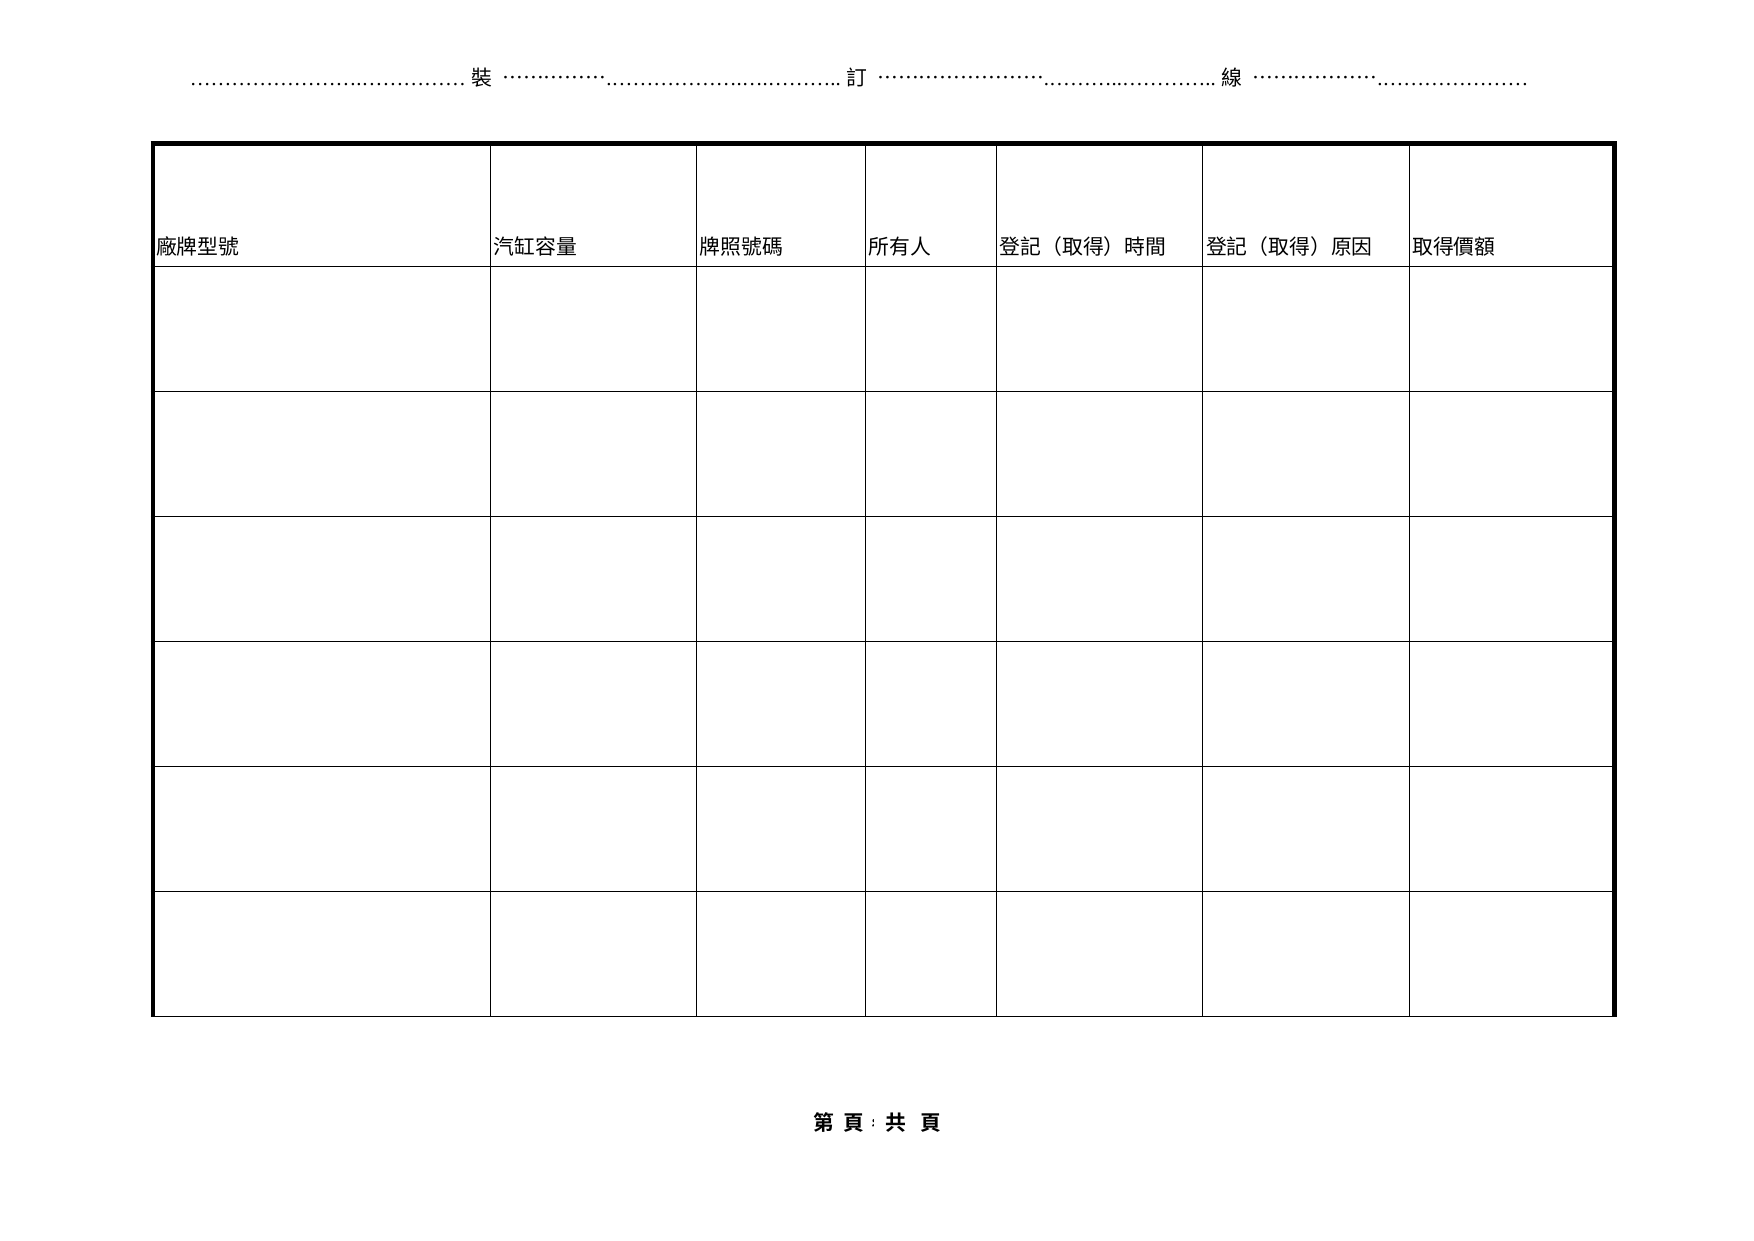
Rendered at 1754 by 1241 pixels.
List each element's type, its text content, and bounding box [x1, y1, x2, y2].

table_cell [866, 767, 996, 891]
table_cell [491, 517, 696, 641]
table_cell [1410, 642, 1612, 766]
table_cell [491, 392, 696, 516]
table_cell [866, 267, 996, 391]
table_header 取得價額 [1410, 146, 1612, 266]
table_cell [1410, 517, 1612, 641]
table_cell [997, 517, 1202, 641]
table_cell [997, 392, 1202, 516]
table_cell [866, 642, 996, 766]
table_cell [155, 267, 490, 391]
table_cell [1410, 267, 1612, 391]
table_cell [866, 517, 996, 641]
table_cell [491, 267, 696, 391]
table_cell [997, 267, 1202, 391]
table_cell [997, 767, 1202, 891]
table_cell [491, 767, 696, 891]
table_cell [866, 392, 996, 516]
table_cell [1203, 642, 1409, 766]
table_cell [155, 517, 490, 641]
table_cell [1410, 767, 1612, 891]
table_cell [1203, 517, 1409, 641]
table_cell [491, 892, 696, 1016]
table_cell [155, 767, 490, 891]
table_cell [1203, 892, 1409, 1016]
table_cell [697, 392, 865, 516]
table_cell [1410, 392, 1612, 516]
table_cell [1203, 392, 1409, 516]
table_cell [155, 392, 490, 516]
table_cell [697, 767, 865, 891]
table_cell [697, 267, 865, 391]
table_header 登記（取得）時間 [997, 146, 1202, 266]
table_cell [697, 517, 865, 641]
table_cell [491, 642, 696, 766]
table_cell [697, 642, 865, 766]
table_cell [866, 892, 996, 1016]
table_cell [997, 642, 1202, 766]
table_cell [697, 892, 865, 1016]
table_cell [997, 892, 1202, 1016]
table_cell [155, 892, 490, 1016]
table_header 汽缸容量 [491, 146, 696, 266]
table_header 牌照號碼 [697, 146, 865, 266]
table_cell [155, 642, 490, 766]
table_cell [1203, 767, 1409, 891]
table_cell [1410, 892, 1612, 1016]
table_header 廠牌型號 [155, 146, 490, 266]
table_header 登記（取得）原因 [1203, 146, 1409, 266]
table_header 所有人 [866, 146, 996, 266]
table_cell [1203, 267, 1409, 391]
